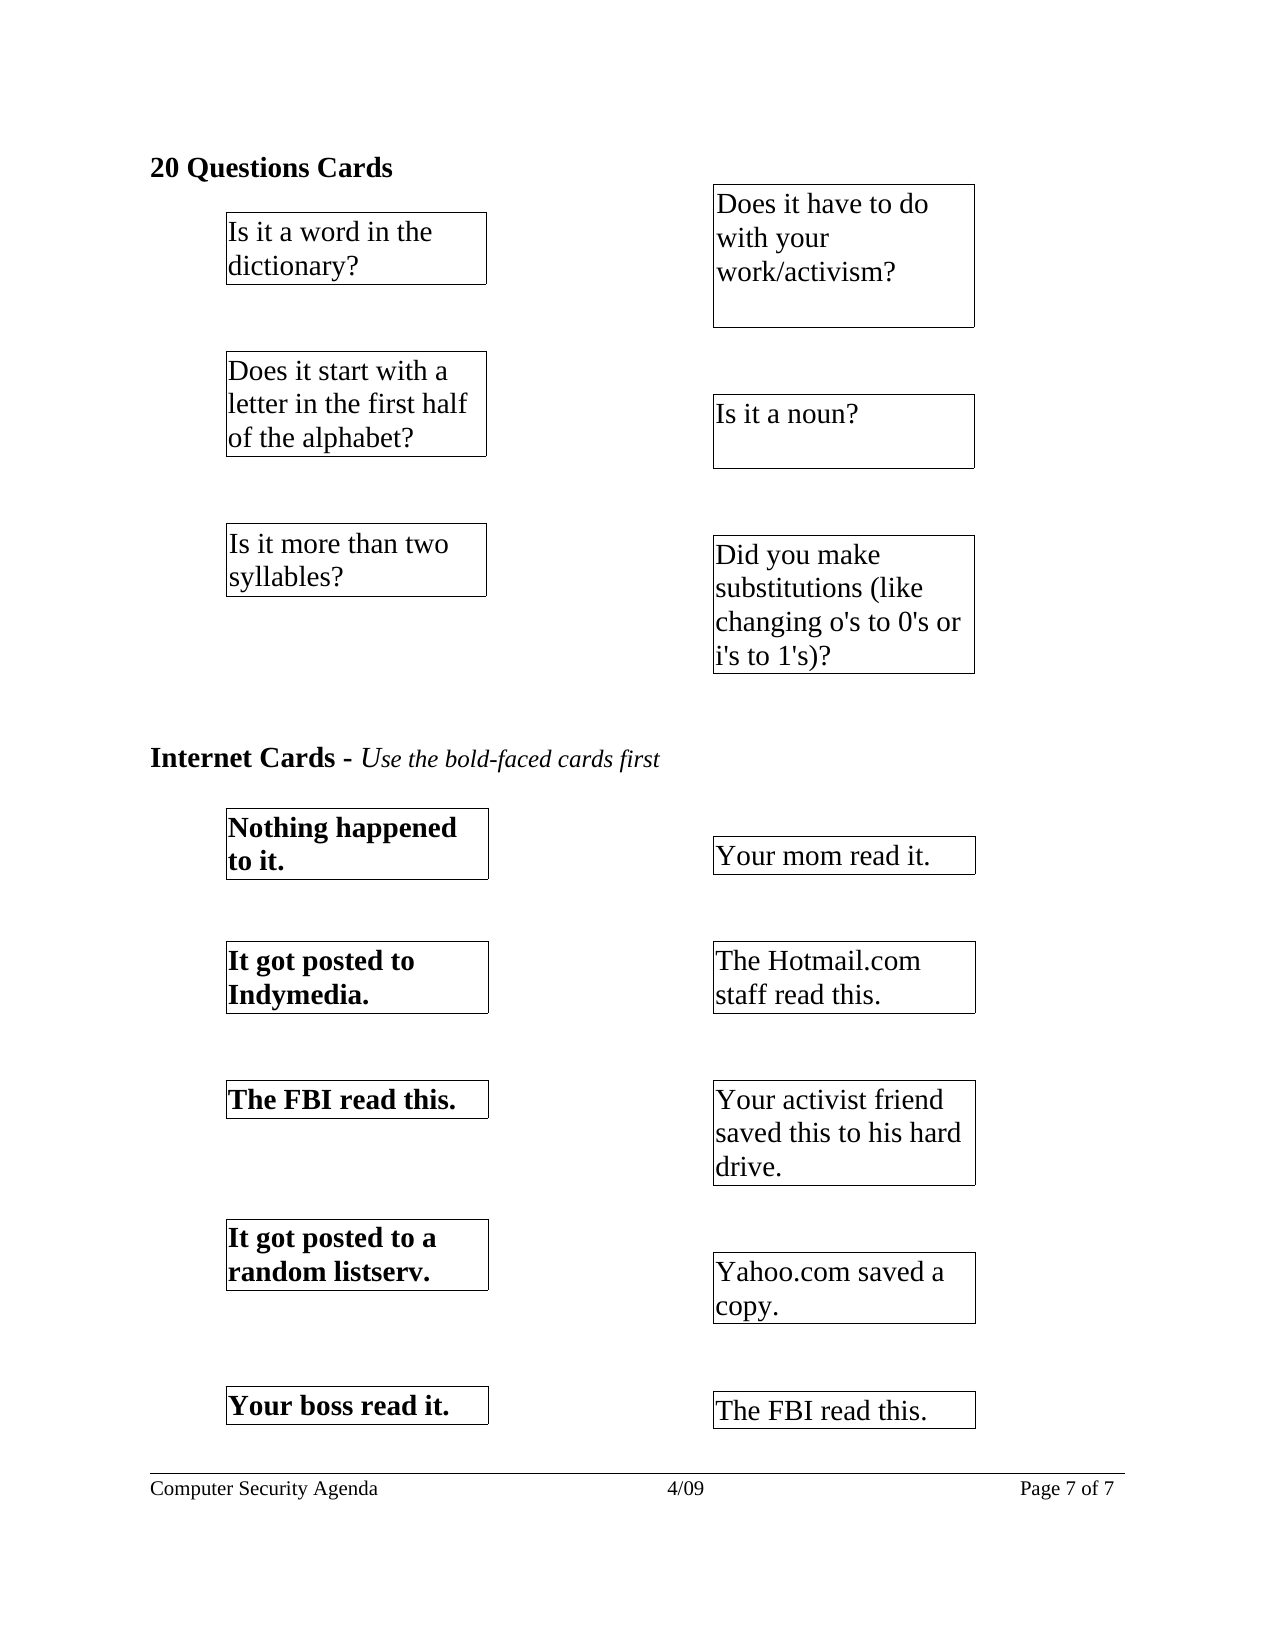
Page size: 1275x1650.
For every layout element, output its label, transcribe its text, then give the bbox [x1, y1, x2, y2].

text 20 Questions Cards [150, 150, 637, 183]
text Does it start with a letter in the first half of the alphabet? [227, 352, 486, 456]
text Yahoo.com saved a copy. [714, 1253, 975, 1323]
text The FBI read this. [714, 1392, 975, 1428]
text Did you make substitutions (like changing o's to 0's or i's to 1's)? [714, 536, 974, 673]
text Is it more than two syllables? [227, 524, 486, 596]
text The Hotmail.com staff read this. [714, 942, 975, 1013]
text Your activist friend saved this to his hard drive. [714, 1081, 975, 1185]
text Internet Cards - Use the bold-faced cards first [150, 741, 1125, 774]
text It got posted to a random listserv. [227, 1220, 488, 1290]
text The FBI read this. [227, 1081, 488, 1118]
text Your boss read it. [227, 1387, 488, 1424]
text It got posted to Indymedia. [227, 942, 488, 1013]
text Is it a noun? [714, 395, 974, 432]
text Is it a word in the dictionary? [227, 213, 486, 284]
text Nothing happened to it. [227, 809, 488, 879]
text Does it have to do with your work/activism? [714, 185, 974, 290]
text Your mom read it. [714, 837, 975, 874]
